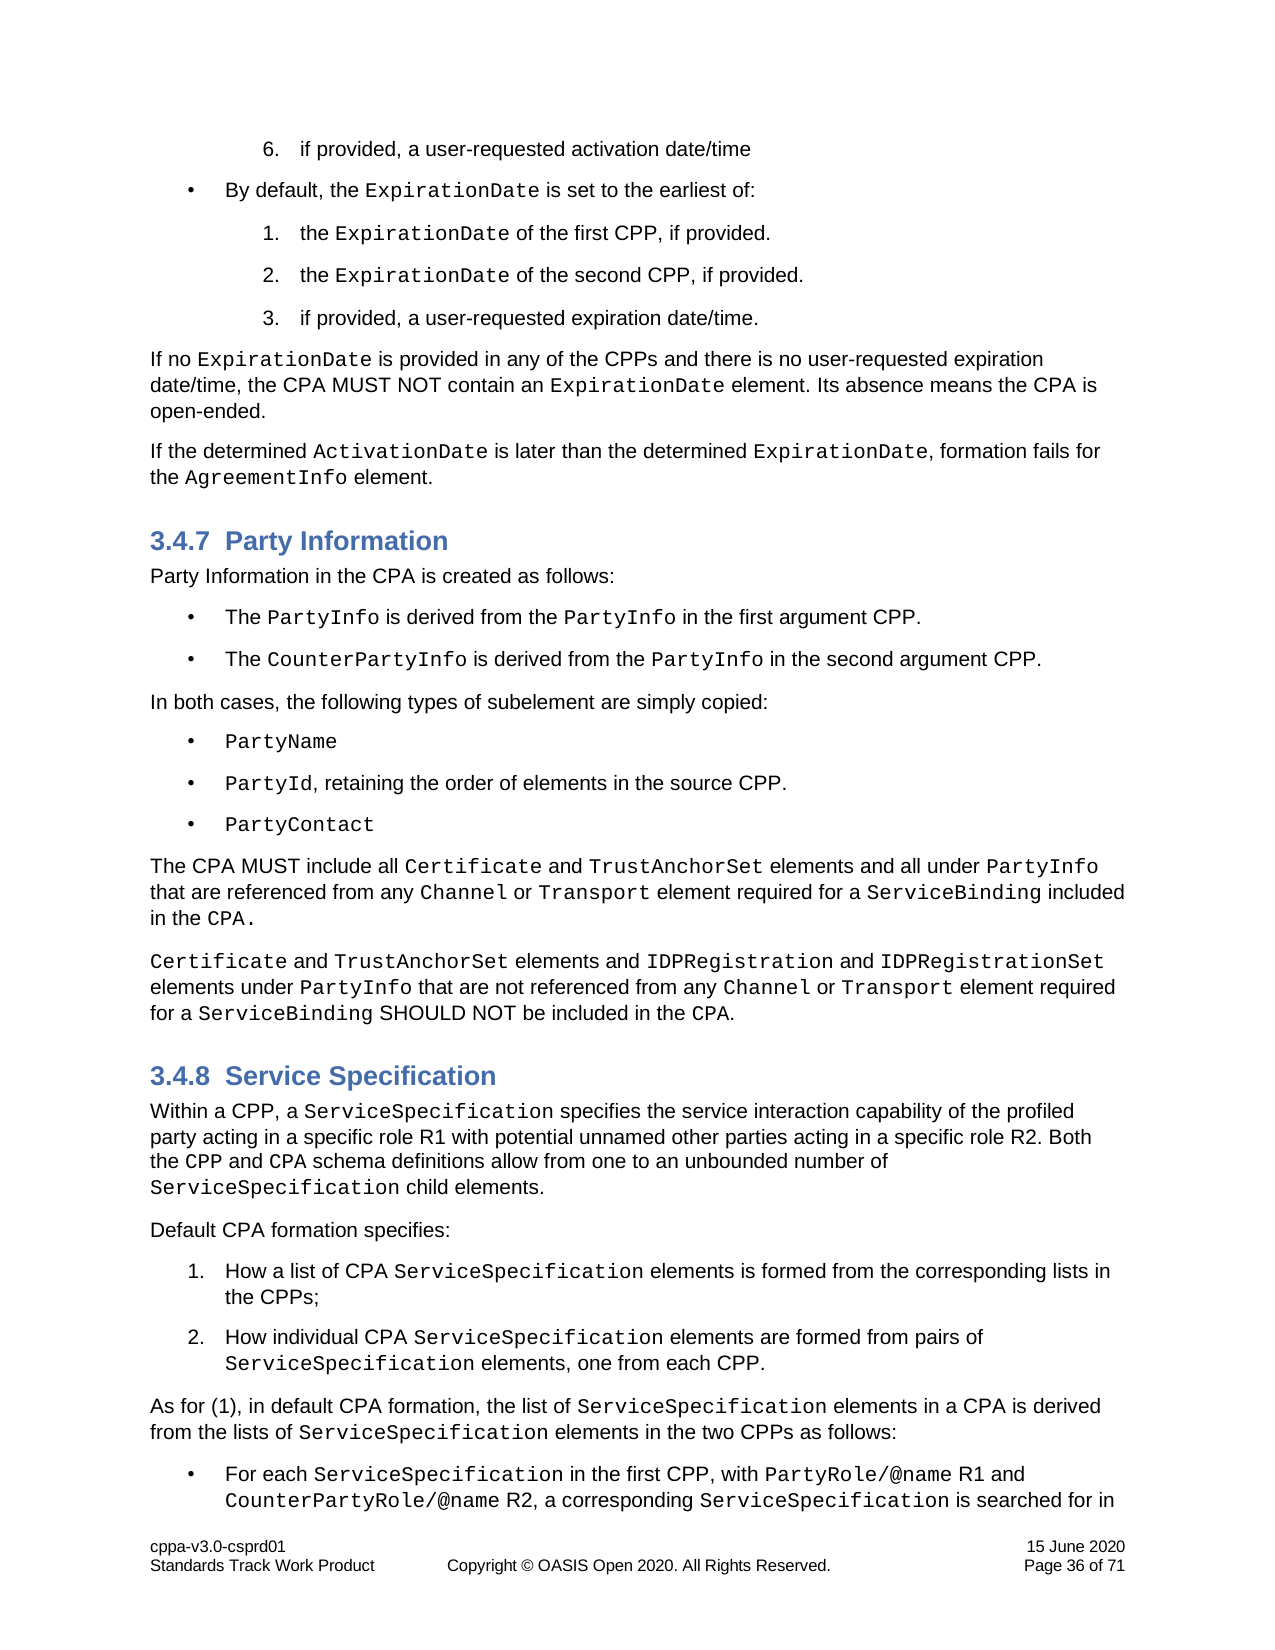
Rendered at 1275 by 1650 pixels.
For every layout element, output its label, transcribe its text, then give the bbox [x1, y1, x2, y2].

list PartyContact [187, 814, 1125, 838]
text The CPA MUST include all Certificate and TrustAnchorSet elements and all under PartyInfo that are referenced from any Channel or Transport element required for a ServiceBinding included in the CPA. [150, 854, 1125, 932]
list How individual CPA ServiceSpecification elements are formed from pairs of ServiceSpecification elements, one from each CPP. [187, 1325, 1125, 1377]
list the ExpirationDate of the first CPP, if provided. [262, 221, 1125, 247]
list The CounterPartyInfo is derived from the PartyInfo in the second argument CPP. [187, 647, 1125, 673]
text In both cases, the following types of subelement are simply copied: [150, 690, 1125, 714]
text Certificate and TrustAnchorSet elements and IDPRegistration and IDPRegistrationSet elements under PartyInfo that are not referenced from any Channel or Transport element required for a ServiceBinding SHOULD NOT be included in the CPA. [150, 949, 1125, 1027]
text As for (1), in default CPA formation, the list of ServiceSpecification elements in a CPA is derived from the lists of ServiceSpecification elements in the two CPPs as follows: [150, 1394, 1125, 1446]
list PartyId, retaining the order of elements in the source CPP. [187, 771, 1125, 797]
list The PartyInfo is derived from the PartyInfo in the first argument CPP. [187, 604, 1125, 631]
list the ExpirationDate of the second CPP, if provided. [262, 263, 1125, 289]
text Party Information in the CPA is created as follows: [150, 564, 1125, 588]
subtitle Party Information [150, 524, 1125, 556]
list if provided, a user-requested expiration date/time. [262, 306, 1125, 330]
list if provided, a user-requested activation date/time [262, 137, 1125, 161]
text Within a CPP, a ServiceSpecification specifies the service interaction capability of the profiled party acting in a specific role R1 with potential unnamed other parties acting in a specific role R2. Both the CPP and CPA schema definitions allow from one to an unbounded number of ServiceSpecification child elements. [150, 1099, 1125, 1201]
list PartyName [187, 731, 1125, 754]
text Default CPA formation specifies: [150, 1218, 1125, 1242]
text If the determined ActivationDate is later than the determined ExpirationDate, formation fails for the AgreementInfo element. [150, 439, 1125, 491]
list For each ServiceSpecification in the first CPP, with PartyRole/@name R1 and CounterPartyRole/@name R2, a corresponding ServiceSpecification is searched for in [187, 1462, 1125, 1514]
text If no ExpirationDate is provided in any of the CPPs and there is no user-requested expiration date/time, the CPA MUST NOT contain an ExpirationDate element. Its absence means the CPA is open-ended. [150, 347, 1125, 423]
list How a list of CPA ServiceSpecification elements is formed from the corresponding lists in the CPPs; [187, 1259, 1125, 1309]
list By default, the ExpirationDate is set to the earliest of: [187, 178, 1125, 204]
subtitle Service Specification [150, 1060, 1125, 1091]
